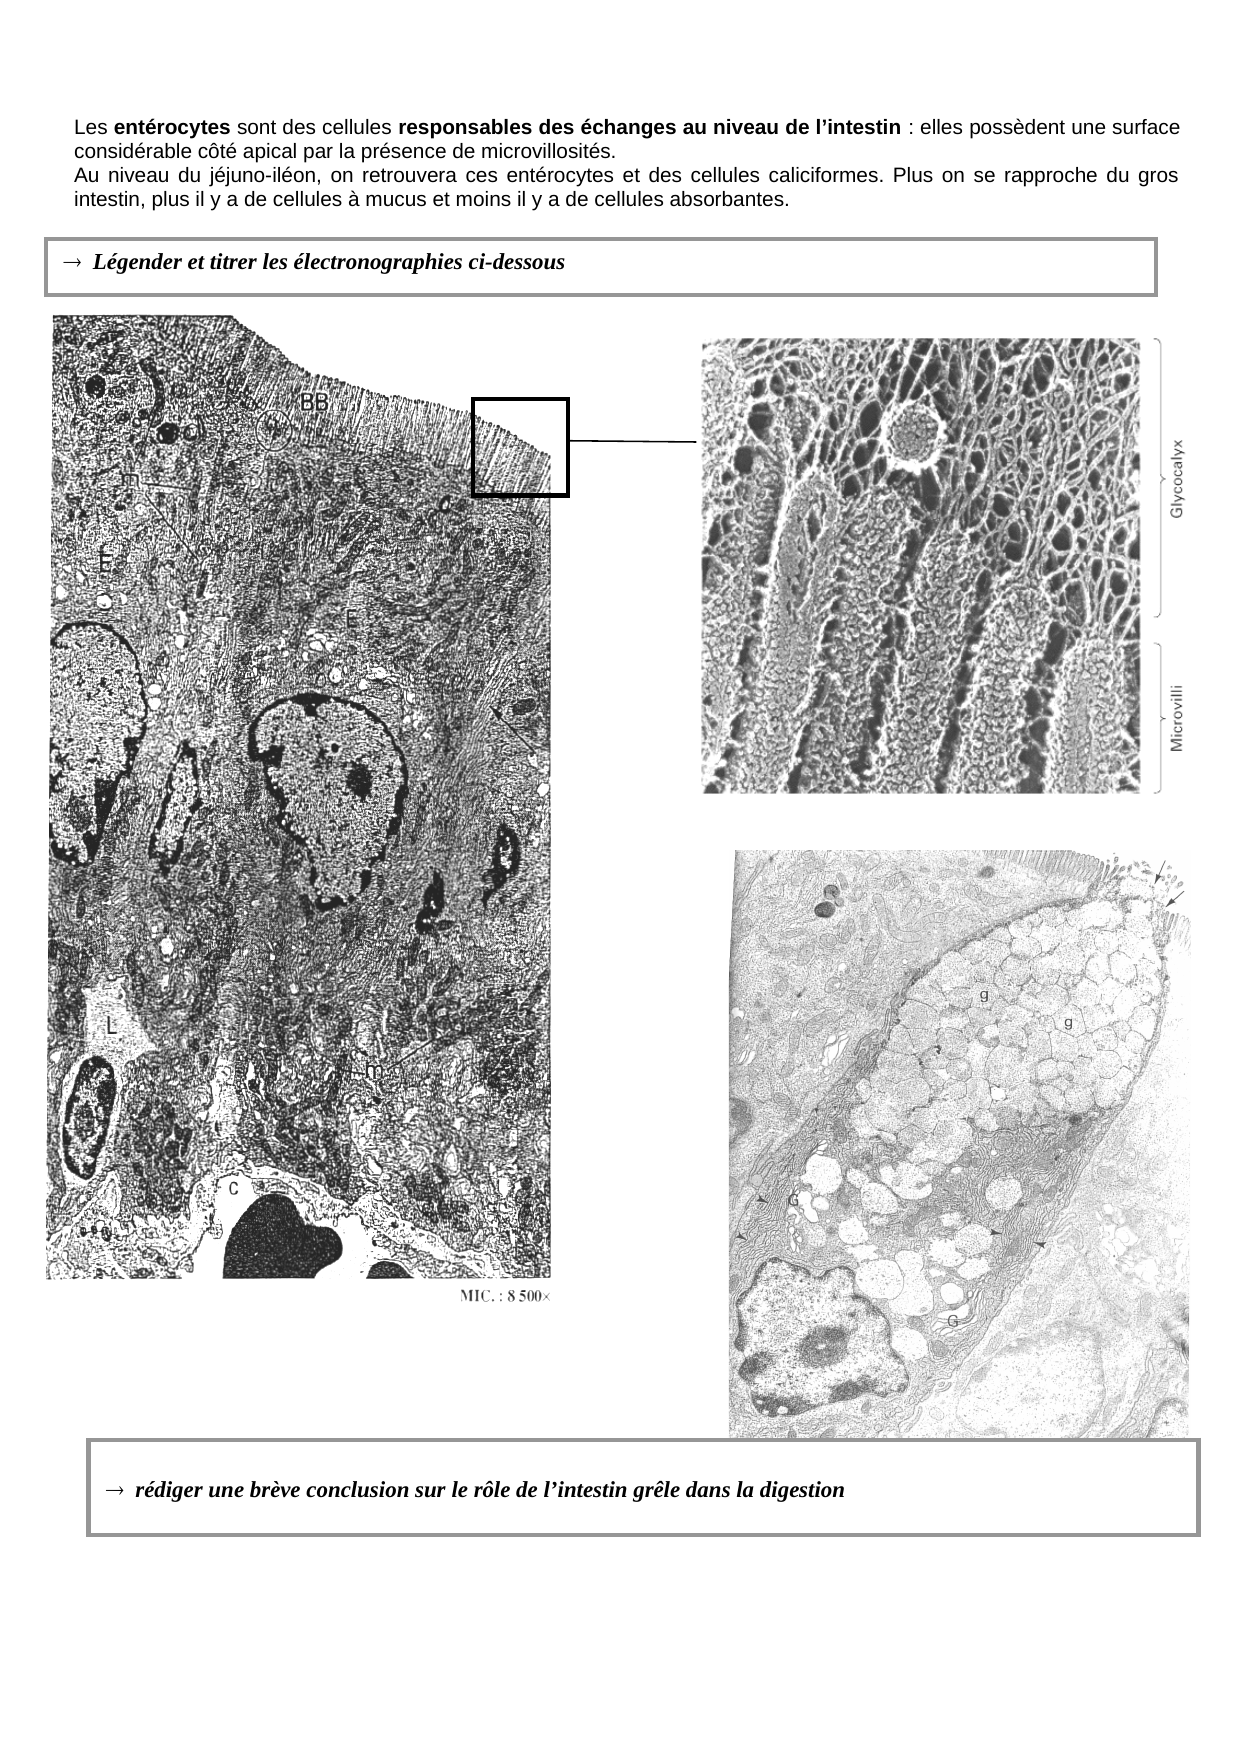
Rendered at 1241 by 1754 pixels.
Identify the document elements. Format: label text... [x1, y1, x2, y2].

picture [46, 313, 568, 1309]
text Les entérocytes sont des cellules responsables des échanges au niveau de l’intestin : elles possèdent une surface considérable côté apical par la présence de microvillosités. [74, 115, 1181, 163]
picture [475, 401, 566, 493]
picture [728, 850, 1191, 1438]
list rédiger une brève conclusion sur le rôle de l’intestin grêle dans la digestion [106, 1476, 1181, 1502]
list Légender et titrer les électronographies ci-dessous [63, 248, 1139, 275]
text Au niveau du jéjuno-iléon, on retrouvera ces entérocytes et des cellules caliciformes. Plus on se rapproche du gros intestin, plus il y a de cellules à mucus et moins il y a de cellules absorbantes. [74, 163, 1181, 211]
